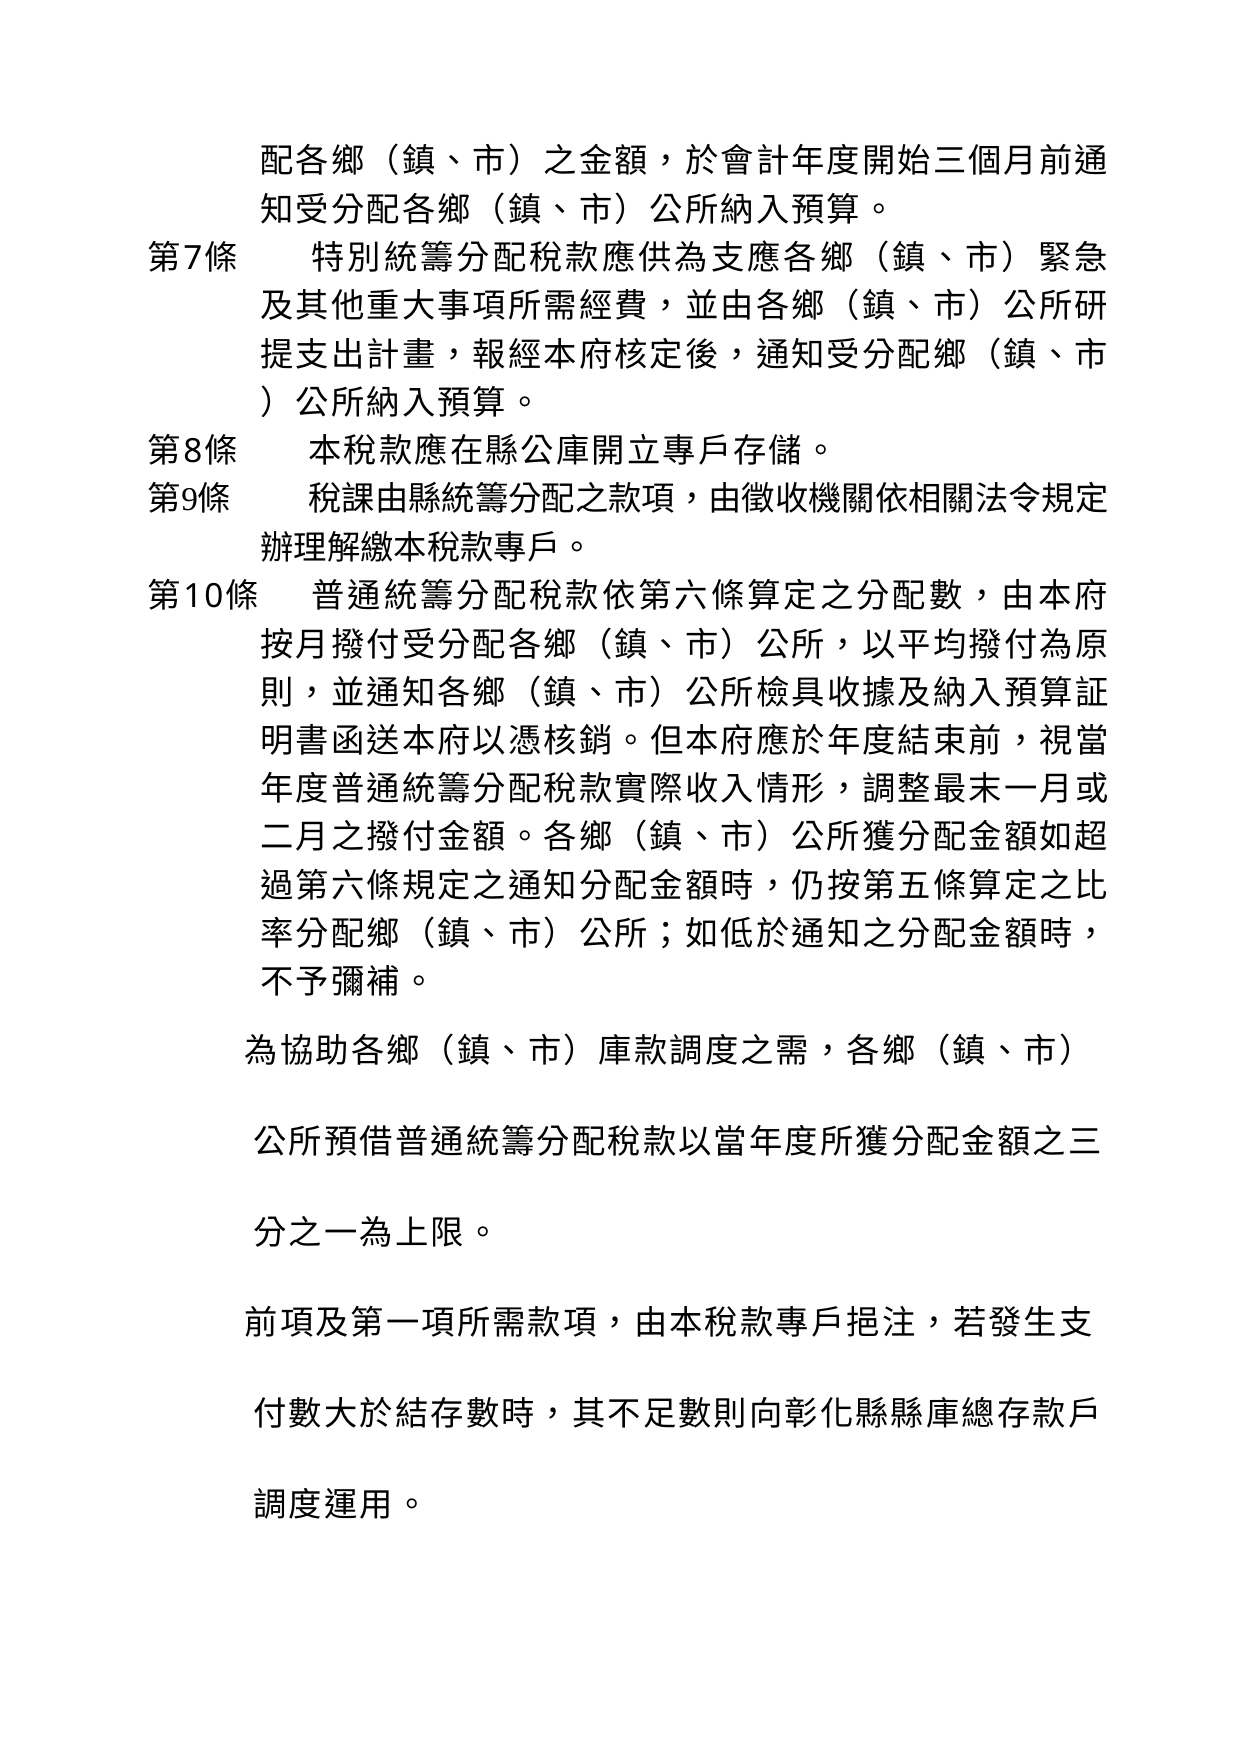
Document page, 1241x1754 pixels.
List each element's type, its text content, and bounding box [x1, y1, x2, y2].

text 為協助各鄉（鎮、市）庫款調度之需，各鄉（鎮、市）公所預借普通統籌分配稅款以當年度所獲分配金額之三分之一為上限。 [148, 1003, 1109, 1275]
text 前項及第一項所需款項，由本稅款專戶挹注，若發生支付數大於結存數時，其不足數則向彰化縣縣庫總存款戶調度運用。 [148, 1275, 1109, 1547]
list 配各鄉（鎮、市）之金額，於會計年度開始三個月前通知受分配各鄉（鎮、市）公所納入預算。 [148, 134, 1109, 231]
list 特別統籌分配稅款應供為支應各鄉（鎮、市）緊急及其他重大事項所需經費，並由各鄉（鎮、市）公所研提支出計畫，報經本府核定後，通知受分配鄉（鎮、市）公所納入預算。 [148, 231, 1109, 424]
list 稅課由縣統籌分配之款項，由徵收機關依相關法令規定辦理解繳本稅款專戶。 [148, 472, 1109, 569]
list 本稅款應在縣公庫開立專戶存儲。 [148, 424, 1109, 472]
list 普通統籌分配稅款依第六條算定之分配數，由本府按月撥付受分配各鄉（鎮、市）公所，以平均撥付為原則，並通知各鄉（鎮、市）公所檢具收據及納入預算証明書函送本府以憑核銷。但本府應於年度結束前，視當年度普通統籌分配稅款實際收入情形，調整最末一月或二月之撥付金額。各鄉（鎮、市）公所獲分配金額如超過第六條規定之通知分配金額時，仍按第五條算定之比率分配鄉（鎮、市）公所；如低於通知之分配金額時，不予彌補。 [148, 569, 1109, 1003]
